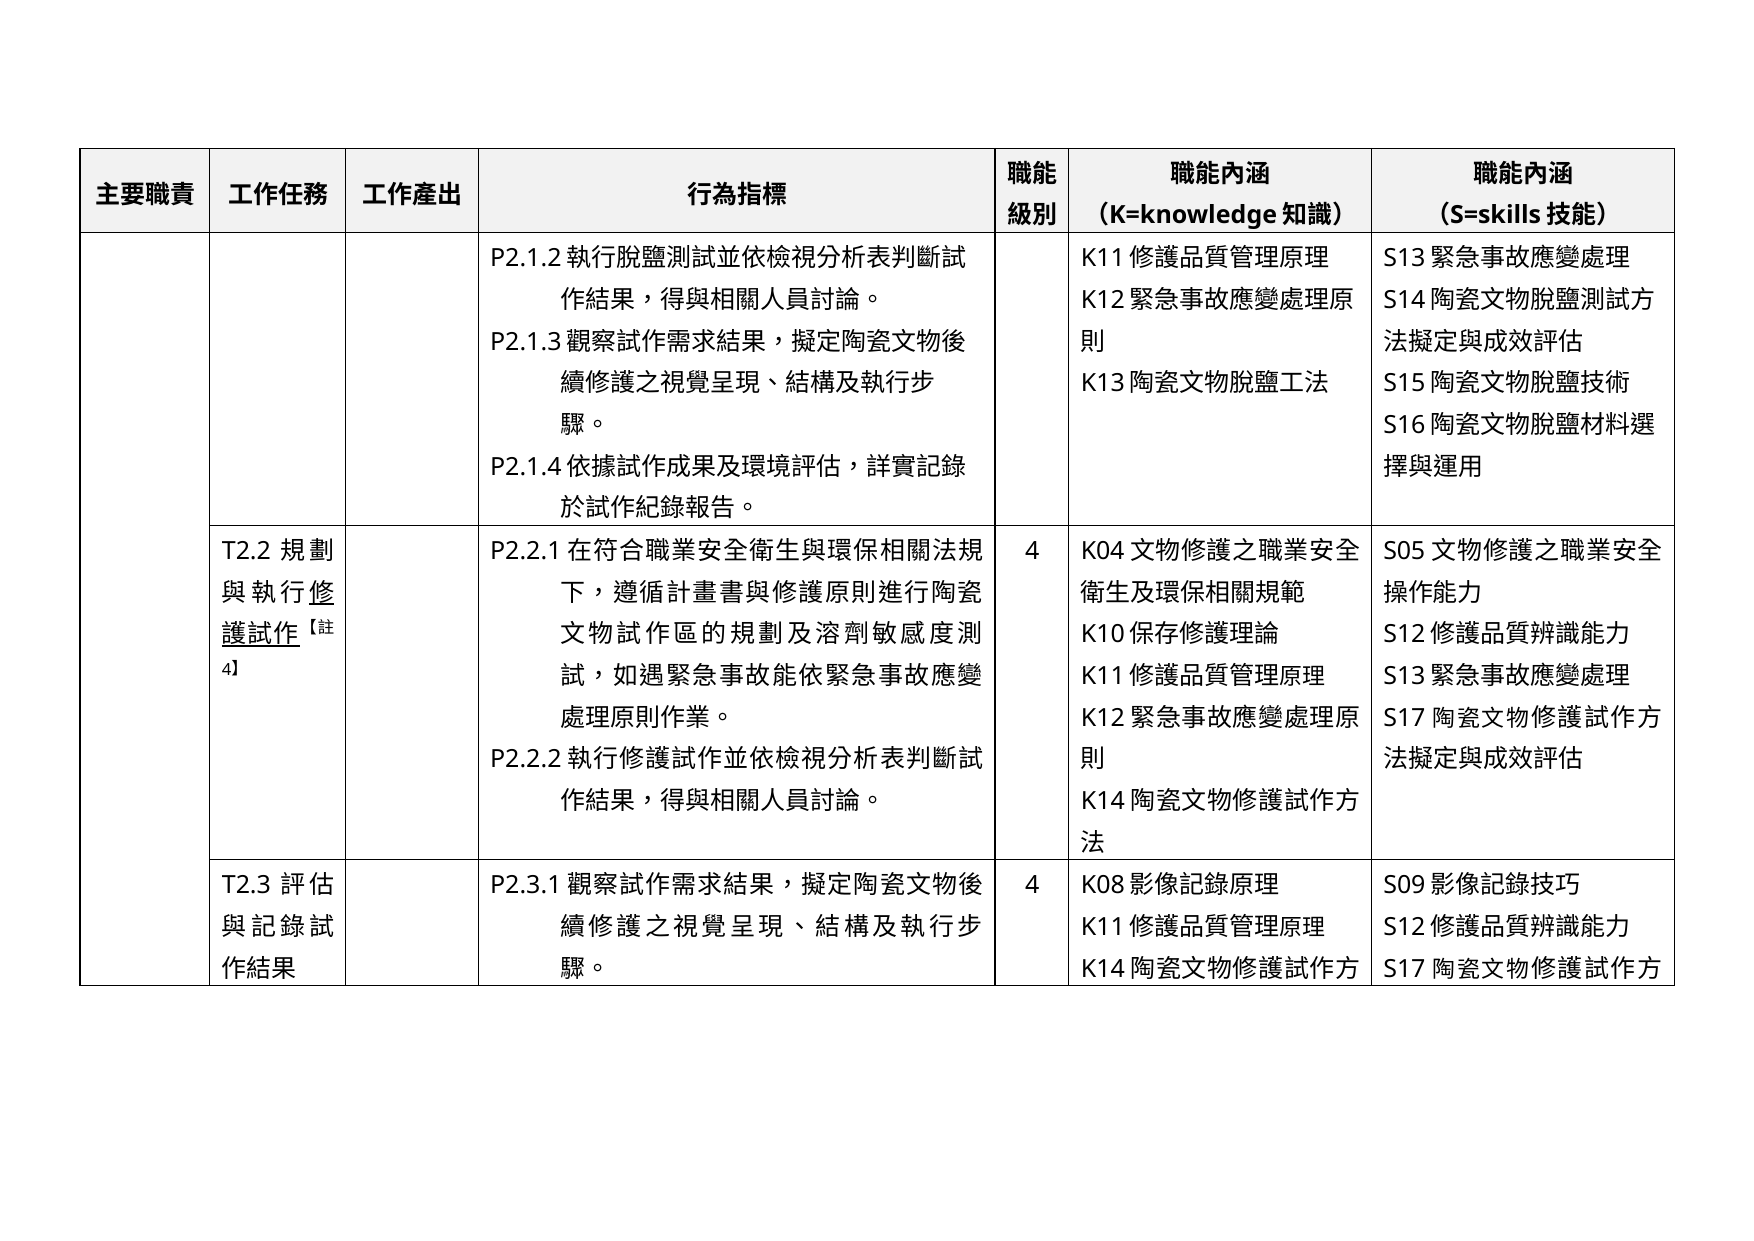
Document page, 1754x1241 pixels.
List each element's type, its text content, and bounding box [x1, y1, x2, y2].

table_cell [81, 233, 209, 985]
table_cell T2.3評估與記錄試作結果 [210, 860, 345, 985]
table_cell K08影像記錄原理 K11修護品質管理原理 K14陶瓷文物修護試作方 [1069, 860, 1371, 985]
table_cell P2.3.1觀察試作需求結果，擬定陶瓷文物後續修護之視覺呈現、結構及執行步驟。 [479, 860, 994, 985]
table_cell [346, 526, 478, 859]
table_cell [346, 233, 478, 525]
table_cell P2.2.1在符合職業安全衛生與環保相關法規下，遵循計畫書與修護原則進行陶瓷文物試作區的規劃及溶劑敏感度測試，如遇緊急事故能依緊急事故應變處理原則作業。 P2.2.2執行修護試作並依檢視分析表判斷試作結果，得與相關人員討論。 [479, 526, 994, 859]
table_cell T2.2規劃與執行修護試作【註4】 [210, 526, 345, 859]
table_header 職能內涵 （K=knowledge知識） [1069, 149, 1371, 232]
table_cell 4 [996, 860, 1068, 985]
table_cell S09影像記錄技巧 S12修護品質辨識能力 S17陶瓷文物修護試作方 [1372, 860, 1674, 985]
table_header 主要職責 [81, 149, 209, 232]
table_cell 4 [996, 526, 1068, 859]
table_cell S13緊急事故應變處理 S14陶瓷文物脫鹽測試方法擬定與成效評估 S15陶瓷文物脫鹽技術 S16陶瓷文物脫鹽材料選擇與運用 [1372, 233, 1674, 525]
table_header 行為指標 [479, 149, 994, 232]
table_cell P2.1.2執行脫鹽測試並依檢視分析表判斷試作結果，得與相關人員討論。 P2.1.3觀察試作需求結果，擬定陶瓷文物後續修護之視覺呈現、結構及執行步驟。 P2.1.4依據試作成果及環境評估，詳實記錄於試作紀錄報告。 [479, 233, 994, 525]
table_cell [210, 233, 345, 525]
table_cell S05文物修護之職業安全操作能力 S12修護品質辨識能力 S13緊急事故應變處理 S17陶瓷文物修護試作方法擬定與成效評估 [1372, 526, 1674, 859]
table_cell K11修護品質管理原理 K12緊急事故應變處理原則 K13陶瓷文物脫鹽工法 [1069, 233, 1371, 525]
table_header 工作產出 [346, 149, 478, 232]
table_header 職能內涵 （S=skills技能） [1372, 149, 1674, 232]
table_cell [996, 233, 1068, 525]
table_cell [346, 860, 478, 985]
table_header 工作任務 [210, 149, 345, 232]
table_cell K04文物修護之職業安全衛生及環保相關規範 K10保存修護理論 K11修護品質管理原理 K12緊急事故應變處理原則 K14陶瓷文物修護試作方法 [1069, 526, 1371, 859]
table_header 職能級別 [996, 149, 1068, 232]
